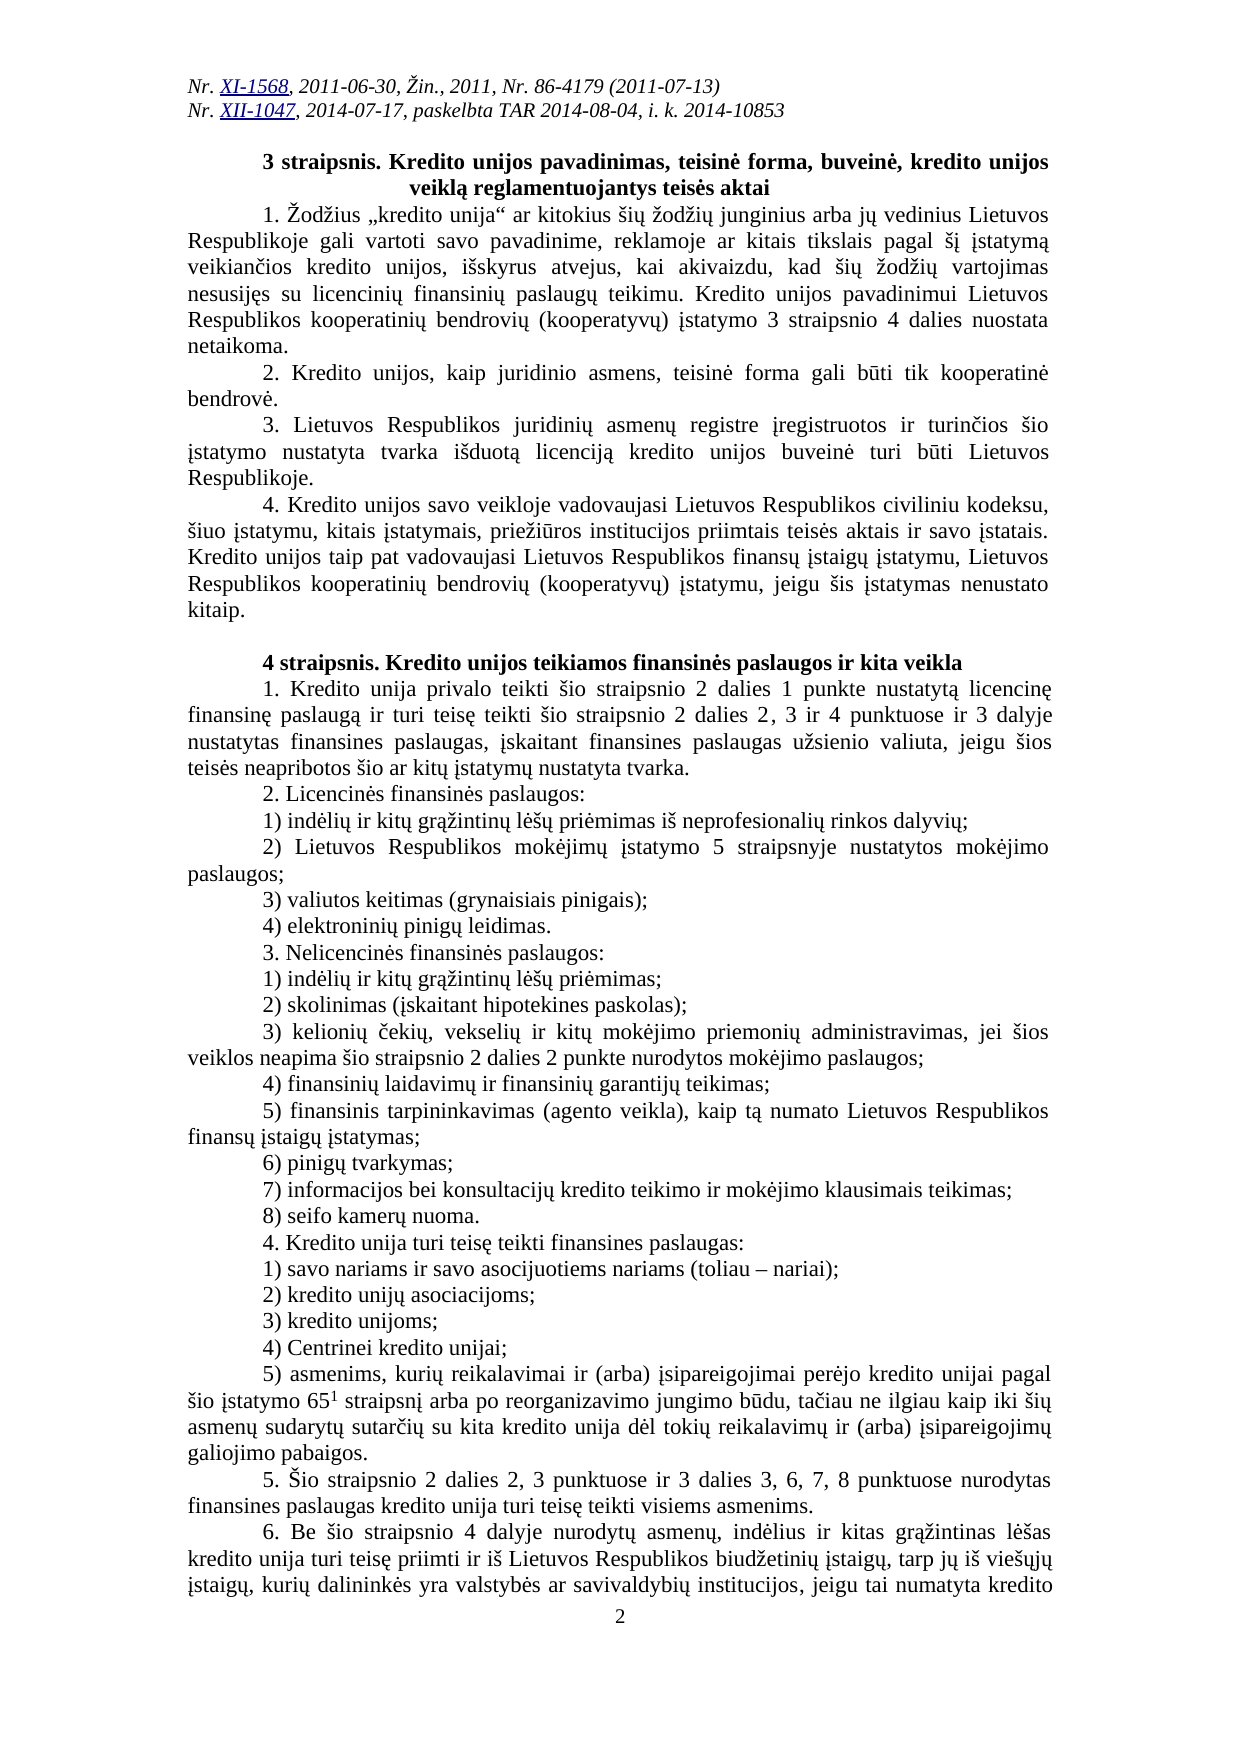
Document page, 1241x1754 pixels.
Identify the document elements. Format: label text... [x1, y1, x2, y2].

text 5) finansinis tarpininkavimas (agento veikla), kaip tą numato Lietuvos Respublikos finansų įstaigų įstatymas; [187, 1097, 1050, 1149]
text 2) skolinimas (įskaitant hipotekines paskolas); [187, 991, 1050, 1018]
text 1. Žodžius „kredito unija“ ar kitokius šių žodžių junginius arba jų vedinius Lietuvos Respublikoje gali vartoti savo pavadinime, reklamoje ar kitais tikslais pagal šį įstatymą veikiančios kredito unijos, išskyrus atvejus, kai akivaizdu, kad šių žodžių vartojimas nesusijęs su licencinių finansinių paslaugų teikimu. Kredito unijos pavadinimui Lietuvos Respublikos kooperatinių bendrovių (kooperatyvų) įstatymo 3 straipsnio 4 dalies nuostata netaikoma. [187, 201, 1050, 359]
text 2) kredito unijų asociacijoms; [187, 1281, 1053, 1308]
text 6. Be šio straipsnio 4 dalyje nurodytų asmenų, indėlius ir kitas grąžintinas lėšas kredito unija turi teisę priimti ir iš Lietuvos Respublikos biudžetinių įstaigų, tarp jų iš viešųjų įstaigų, kurių dalininkės yra valstybės ar savivaldybių institucijos, jeigu tai numatyta kredito [187, 1518, 1053, 1597]
text 1) indėlių ir kitų grąžintinų lėšų priėmimas; [187, 965, 1050, 991]
text 8) seifo kamerų nuoma. [187, 1202, 1050, 1228]
text 6) pinigų tvarkymas; [187, 1149, 1050, 1176]
text Nr. XII-1047, 2014-07-17, paskelbta TAR 2014-08-04, i. k. 2014-10853 [187, 98, 1050, 122]
text 3. Lietuvos Respublikos juridinių asmenų registre įregistruotos ir turinčios šio įstatymo nustatyta tvarka išduotą licenciją kredito unijos buveinė turi būti Lietuvos Respublikoje. [187, 412, 1050, 491]
text 4) finansinių laidavimų ir finansinių garantijų teikimas; [187, 1070, 1050, 1097]
text 2. Licencinės finansinės paslaugos: [187, 781, 1050, 807]
text 7) informacijos bei konsultacijų kredito teikimo ir mokėjimo klausimais teikimas; [187, 1176, 1050, 1202]
text 4. Kredito unija turi teisę teikti finansines paslaugas: [187, 1228, 1050, 1255]
text 4 straipsnis. Kredito unijos teikiamos finansinės paslaugos ir kita veikla [187, 649, 1050, 675]
text 3) kredito unijoms; [187, 1308, 1050, 1334]
text 1) indėlių ir kitų grąžintinų lėšų priėmimas iš neprofesionalių rinkos dalyvių; [187, 807, 1050, 833]
text 3) valiutos keitimas (grynaisiais pinigais); [187, 886, 1050, 912]
text Nr. XI-1568, 2011-06-30, Žin., 2011, Nr. 86-4179 (2011-07-13) [187, 73, 1050, 98]
text 1) savo nariams ir savo asocijuotiems nariams (toliau – nariai); [187, 1255, 1050, 1281]
text 4) elektroninių pinigų leidimas. [187, 912, 1050, 939]
text 2) Lietuvos Respublikos mokėjimų įstatymo 5 straipsnyje nustatytos mokėjimo paslaugos; [187, 833, 1050, 886]
text 4. Kredito unijos savo veikloje vadovaujasi Lietuvos Respublikos civiliniu kodeksu, šiuo įstatymu, kitais įstatymais, priežiūros institucijos priimtais teisės aktais ir savo įstatais. Kredito unijos taip pat vadovaujasi Lietuvos Respublikos finansų įstaigų įstatymu, Lietuvos Respublikos kooperatinių bendrovių (kooperatyvų) įstatymu, jeigu šis įstatymas nenustato kitaip. [187, 491, 1050, 622]
text 4) Centrinei kredito unijai; [187, 1334, 1050, 1360]
text 5) asmenims, kurių reikalavimai ir (arba) įsipareigojimai perėjo kredito unijai pagal šio įstatymo 651 straipsnį arba po reorganizavimo jungimo būdu, tačiau ne ilgiau kaip iki šių asmenų sudarytų sutarčių su kita kredito unija dėl tokių reikalavimų ir (arba) įsipareigojimų galiojimo pabaigos. [187, 1360, 1053, 1466]
text 5. Šio straipsnio 2 dalies 2, 3 punktuose ir 3 dalies 3, 6, 7, 8 punktuose nurodytas finansines paslaugas kredito unija turi teisę teikti visiems asmenims. [187, 1466, 1053, 1518]
text 3. Nelicencinės finansinės paslaugos: [187, 939, 1050, 965]
text 1. Kredito unija privalo teikti šio straipsnio 2 dalies 1 punkte nustatytą licencinę finansinę paslaugą ir turi teisę teikti šio straipsnio 2 dalies 2, 3 ir 4 punktuose ir 3 dalyje nustatytas finansines paslaugas, įskaitant finansines paslaugas užsienio valiuta, jeigu šios teisės neapribotos šio ar kitų įstatymų nustatyta tvarka. [187, 675, 1053, 781]
text 3 straipsnis. Kredito unijos pavadinimas, teisinė forma, buveinė, kredito unijos veiklą reglamentuojantys teisės aktai [262, 148, 1050, 201]
text 2. Kredito unijos, kaip juridinio asmens, teisinė forma gali būti tik kooperatinė bendrovė. [187, 359, 1050, 412]
text 3) kelionių čekių, vekselių ir kitų mokėjimo priemonių administravimas, jei šios veiklos neapima šio straipsnio 2 dalies 2 punkte nurodytos mokėjimo paslaugos; [187, 1018, 1050, 1070]
